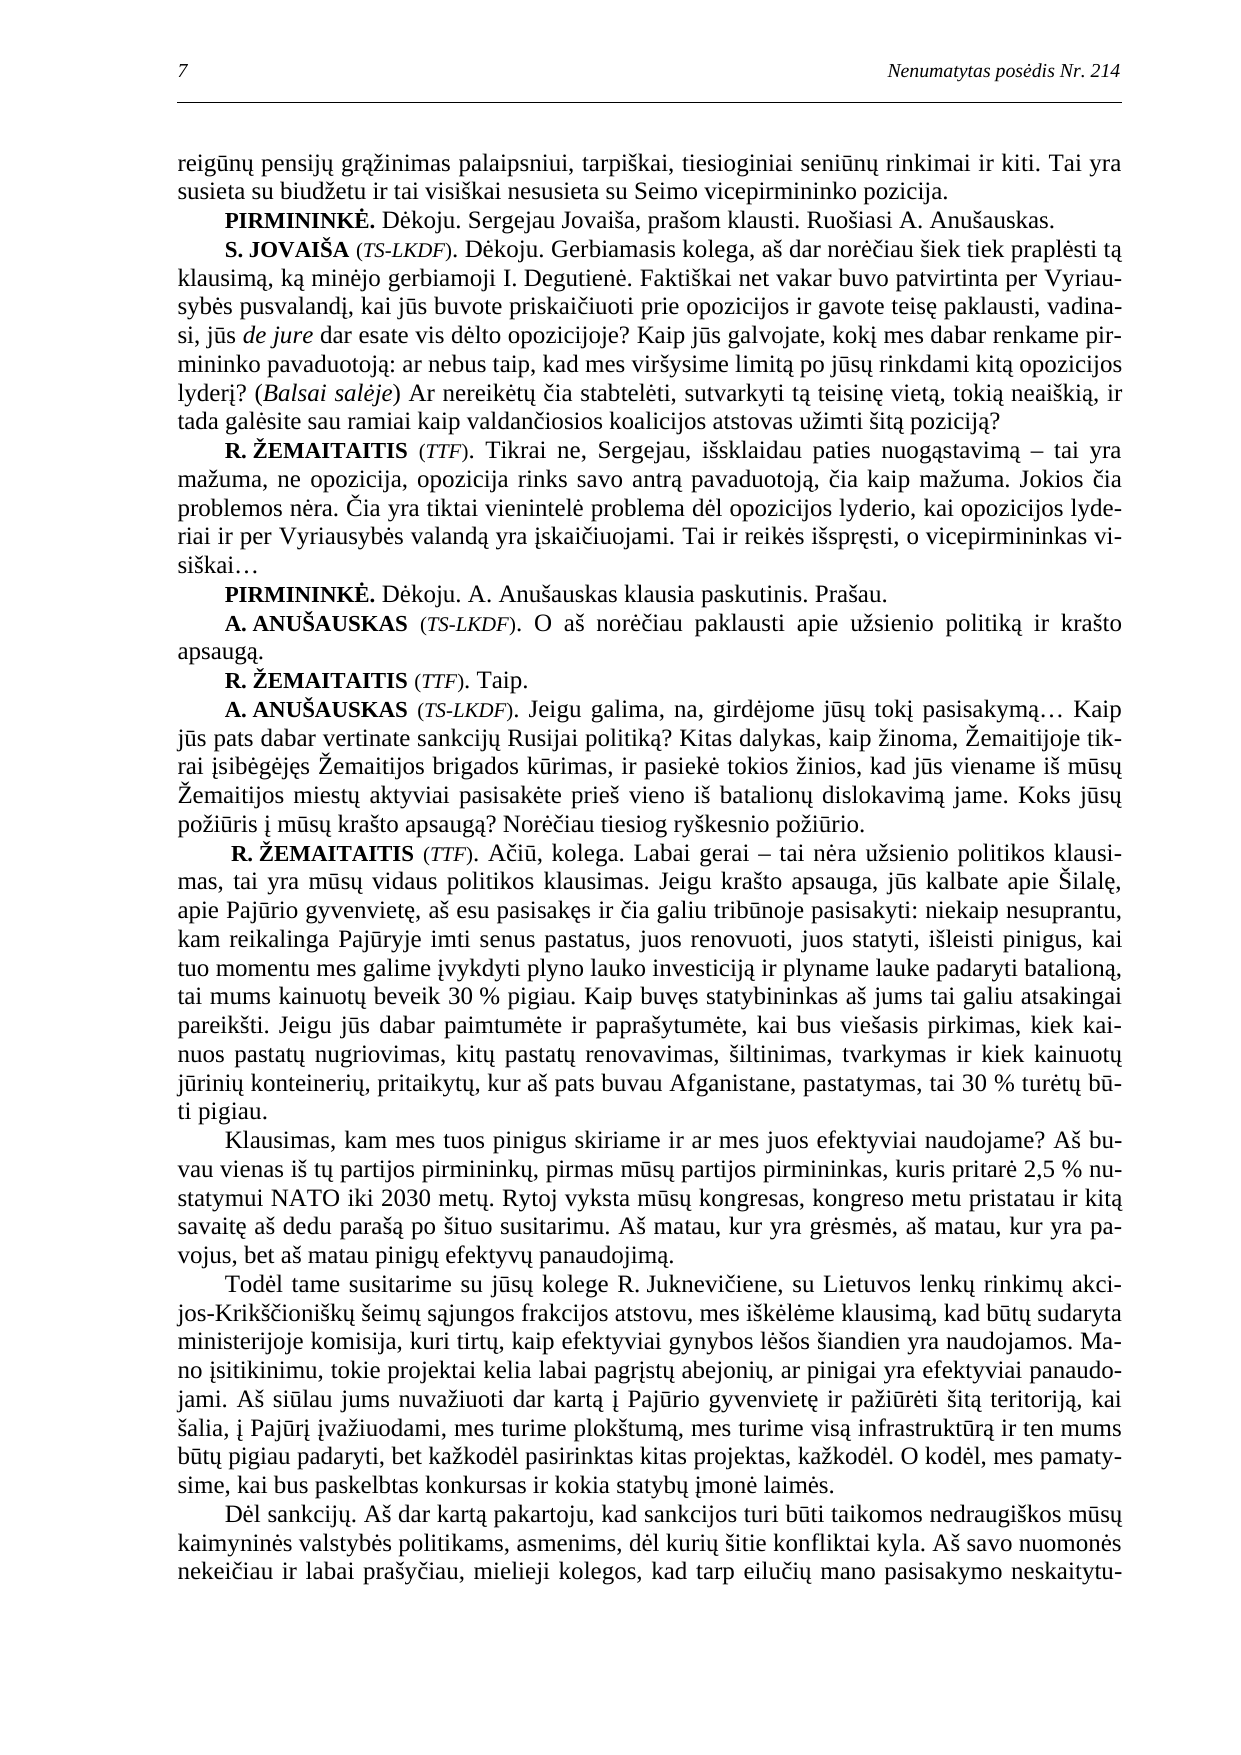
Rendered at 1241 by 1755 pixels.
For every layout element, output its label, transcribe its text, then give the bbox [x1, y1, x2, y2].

text Klau­si­mas, kam mes tuos pi­ni­gus ski­ria­me ir ar mes juos efek­ty­viai nau­do­ja­me? Aš bu­vau vie­nas iš tų par­ti­jos pir­mi­nin­kų, pir­mas mū­sų par­ti­jos pir­mi­nin­kas, ku­ris pri­ta­rė 2,5 % nu­sta­ty­mui NATO iki 2030 me­tų. Ry­toj vyks­ta mū­sų kon­gre­sas, kon­gre­so me­tu pri­sta­tau ir ki­tą sa­vai­tę aš de­du pa­ra­šą po ši­tuo su­si­ta­ri­mu. Aš ma­tau, kur yra grės­mės, aš ma­tau, kur yra pa­vo­jus, bet aš ma­tau pi­ni­gų efek­ty­vų pa­nau­do­ji­mą. [177, 1125, 1122, 1269]
text S. JOVAIŠA (TS-LKDF). Dė­ko­ju. Ger­bia­ma­sis ko­le­ga, aš dar no­rė­čiau šiek tiek pra­plės­ti tą klau­si­mą, ką mi­nė­jo ger­bia­mo­ji I. De­gu­tie­nė. Fak­tiš­kai net va­kar bu­vo pa­tvir­tin­ta per Vy­riau­sy­bės pus­va­lan­dį, kai jūs bu­vo­te pri­skai­čiuo­ti prie opo­zi­ci­jos ir ga­vo­te tei­sę pa­klaus­ti, va­di­na­si, jūs de ju­re dar esa­te vis dėl­to opo­zi­ci­jo­je? Kaip jūs gal­vo­ja­te, ko­kį mes da­bar ren­ka­me pir­mi­nin­ko pa­va­duo­to­ją: ar ne­bus taip, kad mes vir­šy­si­me li­mi­tą po jū­sų rink­da­mi ki­tą opo­zi­ci­jos ly­de­rį? (Bal­sai sa­lė­je) Ar ne­rei­kė­tų čia stab­te­lė­ti, su­tvar­ky­ti tą tei­si­nę vie­tą, to­kią ne­aiš­kią, ir ta­da ga­lė­si­te sau ra­miai kaip val­dan­čio­sios ko­a­li­ci­jos at­sto­vas už­im­ti ši­tą po­zi­ci­ją? [177, 234, 1122, 435]
text PIRMININKĖ. Dė­ko­ju. A. Anu­šaus­kas klau­sia pas­ku­ti­nis. Pra­šau. [177, 579, 1122, 608]
text PIRMININKĖ. Dė­ko­ju. Ser­ge­jau Jo­vai­ša, pra­šom klaus­ti. Ruo­šia­si A. Anu­šaus­kas. [177, 205, 1122, 234]
text A. ANUŠAUSKAS (TS-LKDF). Jei­gu ga­li­ma, na, gir­dė­jo­me jū­sų to­kį pa­si­sa­ky­mą… Kaip jūs pats da­bar ver­ti­na­te sank­ci­jų Ru­si­jai po­li­ti­ką? Ki­tas da­ly­kas, kaip ži­no­ma, Že­mai­ti­jo­je tik­rai įsi­bė­gė­jęs Že­mai­ti­jos bri­ga­dos kū­ri­mas, ir pa­sie­kė to­kios ži­nios, kad jūs vie­na­me iš mū­sų Že­mai­ti­jos mies­tų ak­ty­viai pa­si­sa­kė­te prieš vie­no iš ba­ta­lio­nų dis­lo­ka­vi­mą ja­me. Koks jū­sų po­žiū­ris į mū­sų kraš­to ap­sau­gą? No­rė­čiau tie­siog ryš­kes­nio po­žiū­rio. [177, 694, 1122, 838]
text To­dėl ta­me su­si­ta­ri­me su jū­sų ko­le­ge R. Juk­ne­vi­čie­ne, su Lie­tu­vos len­kų rin­ki­mų ak­ci­jos-Krikš­čio­niš­kų šei­mų są­jun­gos frak­ci­jos at­sto­vu, mes iš­kė­lė­me klau­si­mą, kad bū­tų su­da­ry­ta mi­nis­te­ri­jo­je ko­mi­si­ja, ku­ri tir­tų, kaip efek­ty­viai gy­ny­bos lė­šos šian­dien yra nau­do­ja­mos. Ma­no įsi­ti­ki­ni­mu, to­kie pro­jek­tai ke­lia la­bai pa­grįs­tų abe­jo­nių, ar pi­ni­gai yra efek­ty­viai pa­nau­do­ja­mi. Aš siū­lau jums nu­va­žiuo­ti dar kar­tą į Pa­jū­rio gy­ven­vie­tę ir pa­žiū­rė­ti ši­tą te­ri­to­ri­ją, kai ša­lia, į Pa­jū­rį įva­žiuo­da­mi, mes tu­ri­me plokš­tu­mą, mes tu­ri­me vi­są in­fra­struk­tū­rą ir ten mums bū­tų pi­giau pa­da­ry­ti, bet kaž­ko­dėl pa­si­rink­tas ki­tas pro­jek­tas, kaž­ko­dėl. O ko­dėl, mes pa­ma­ty­si­me, kai bus pa­skelb­tas kon­kur­sas ir ko­kia sta­ty­bų įmo­nė lai­mės. [177, 1269, 1122, 1499]
text R. ŽEMAITAITIS (TTF). Ačiū, ko­le­ga. La­bai ge­rai – tai nė­ra už­sie­nio po­li­ti­kos klau­si­mas, tai yra mū­sų vi­daus po­li­ti­kos klau­si­mas. Jei­gu kraš­to ap­sau­ga, jūs kal­ba­te apie Ši­la­lę, apie Pa­jū­rio gy­ven­vie­tę, aš esu pa­si­sa­kęs ir čia ga­liu tri­bū­no­je pa­si­sa­ky­ti: nie­kaip ne­su­pran­tu, kam rei­ka­lin­ga Pa­jū­ry­je im­ti se­nus pa­sta­tus, juos re­no­vuo­ti, juos sta­ty­ti, iš­leis­ti pi­ni­gus, kai tuo mo­men­tu mes ga­li­me įvyk­dy­ti ply­no lau­ko in­ves­ti­ci­ją ir ply­na­me lau­ke pa­da­ryti ba­ta­lio­ną, tai mums kai­nuo­tų be­veik 30 % pi­giau. Kaip bu­vęs sta­ty­bi­nin­kas aš jums tai ga­liu at­sa­kin­gai pa­reikš­ti. Jei­gu jūs da­bar pa­im­tu­mė­te ir pa­pra­šy­tu­mė­te, kai bus vie­ša­sis pir­ki­mas, kiek kai­nuos pa­sta­tų nu­grio­vi­mas, ki­tų pa­sta­tų re­no­va­vi­mas, šil­ti­ni­mas, tvar­ky­mas ir kiek kai­nuo­tų jūri­nių kon­tei­ne­rių, pri­tai­ky­tų, kur aš pats bu­vau Af­ga­nis­ta­ne, pa­sta­ty­mas, tai 30 % tu­rė­tų bū­ti pi­giau. [177, 838, 1122, 1125]
text R. ŽEMAITAITIS (TTF). Tik­rai ne, Ser­ge­jau, iš­sklai­dau pa­ties nuo­gąs­ta­vi­mą – tai yra ma­žu­ma, ne opo­zi­ci­ja, opo­zi­ci­ja rinks sa­vo an­trą pa­va­duo­to­ją, čia kaip ma­žu­ma. Jo­kios čia pro­ble­mos nė­ra. Čia yra tik­tai vie­nin­te­lė pro­ble­ma dėl opo­zi­ci­jos ly­de­rio, kai opo­zi­ci­jos ly­de­riai ir per Vy­riau­sy­bės va­lan­dą yra įskai­čiuo­ja­mi. Tai ir rei­kės iš­spręs­ti, o vi­ce­pir­mi­nin­kas vi­siš­kai… [177, 435, 1122, 579]
text R. ŽEMAITAITIS (TTF). Taip. [177, 665, 1122, 694]
text A. ANUŠAUSKAS (TS-LKDF). O aš no­rė­čiau pa­klaus­ti apie už­sie­nio po­li­ti­ką ir kraš­to apsau­gą. [177, 608, 1122, 665]
text Dėl sank­ci­jų. Aš dar kar­tą pa­kar­to­ju, kad sank­ci­jos tu­ri bū­ti tai­ko­mos ne­drau­giš­kos mū­sų kai­my­ni­nės vals­ty­bės po­li­ti­kams, as­me­nims, dėl ku­rių ši­tie kon­flik­tai ky­la. Aš sa­vo nuo­mo­nės ne­kei­čiau ir la­bai pra­šy­čiau, mie­lie­ji ko­le­gos, kad tarp ei­lu­čių ma­no pa­si­sa­ky­mo ne­skai­ty­tu­ [177, 1499, 1122, 1585]
text rei­gū­nų pen­si­jų grą­ži­ni­mas pa­laips­niui, tar­piš­kai, tie­sio­gi­niai se­niū­nų rin­ki­mai ir ki­ti. Tai yra su­sie­ta su biu­dže­tu ir tai vi­siš­kai ne­su­sie­ta su Sei­mo vi­ce­pir­mi­nin­ko po­zi­ci­ja. [177, 148, 1122, 205]
